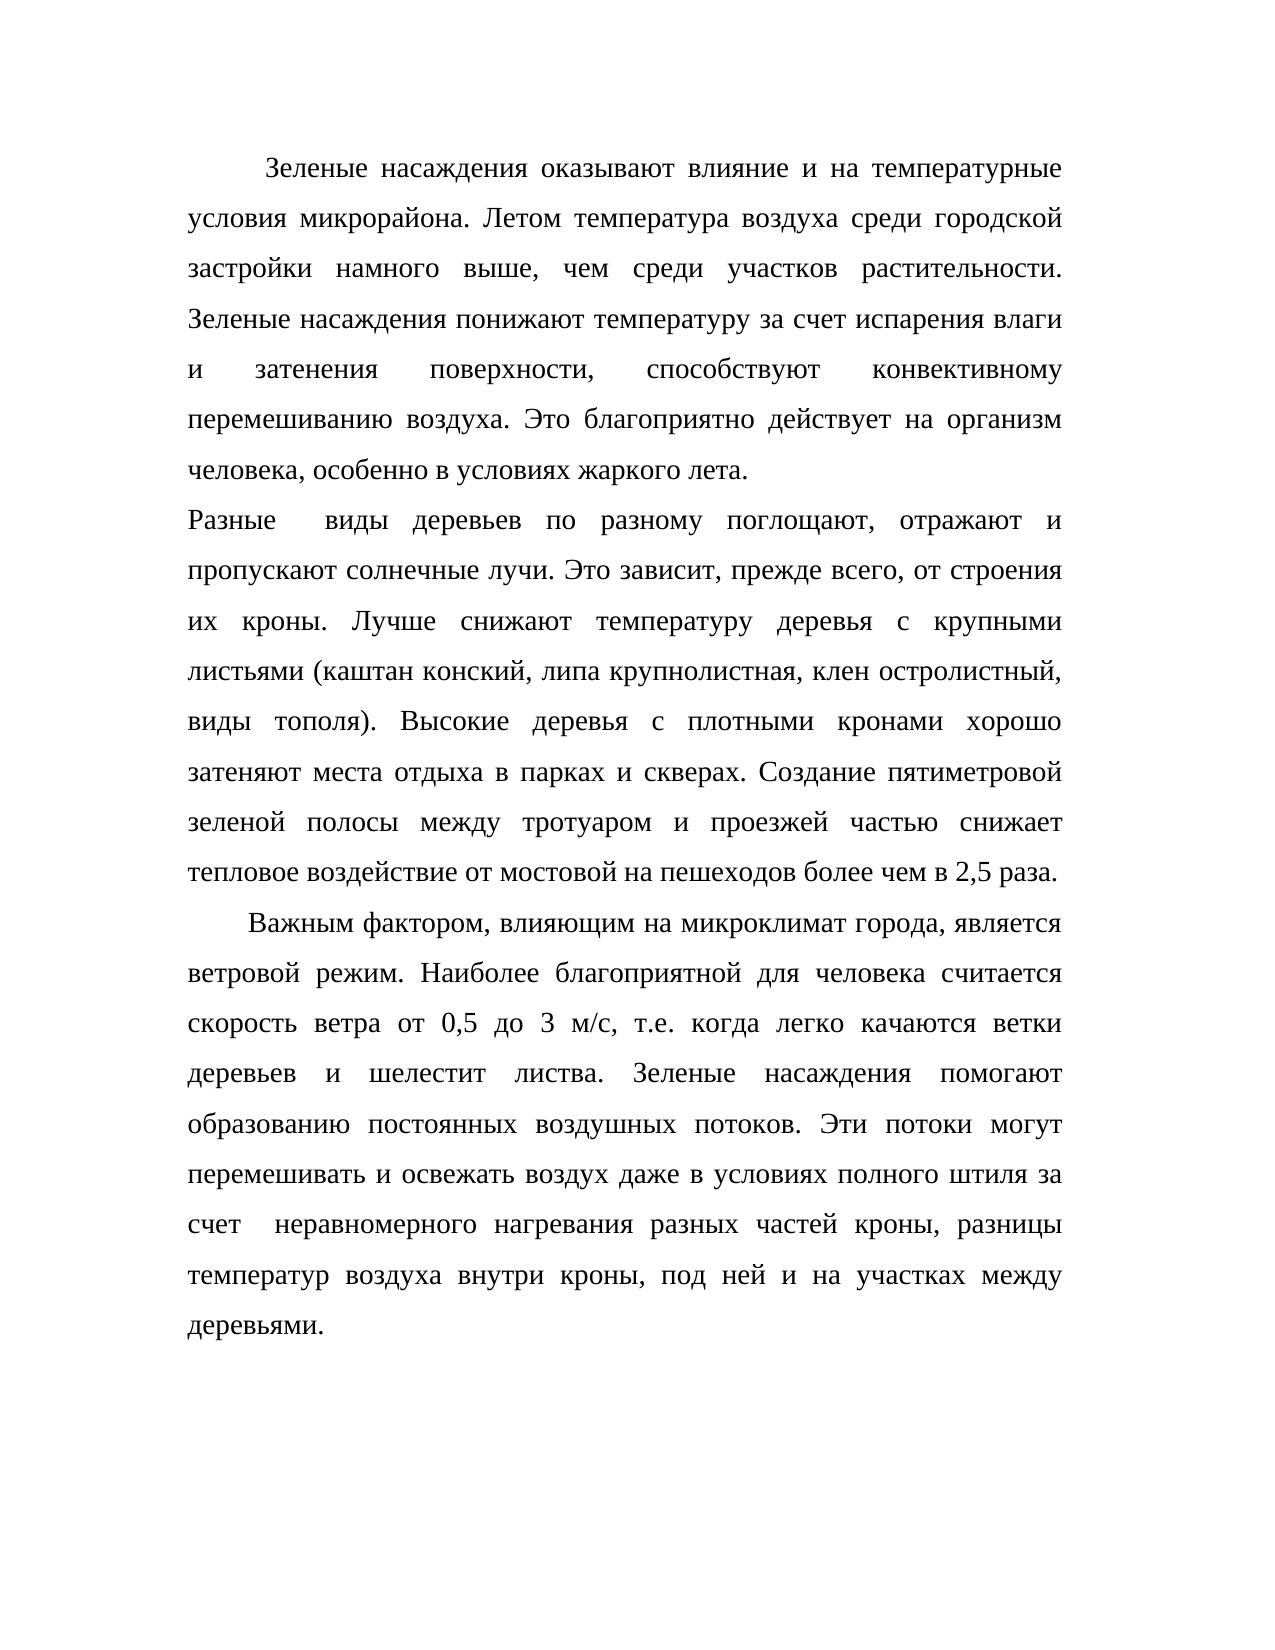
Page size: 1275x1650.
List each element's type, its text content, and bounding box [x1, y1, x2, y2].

text Разные виды деревьев по разному поглощают, отражают и пропускают солнечные лучи. Это зависит, прежде всего, от строения их кроны. Лучше снижают температуру деревья с крупными листьями (каштан конский, липа крупнолистная, клен остролистный, виды тополя). Высокие деревья с плотными кронами хорошо затеняют места отдыха в парках и скверах. Создание пятиметровой зеленой полосы между тротуаром и проезжей частью снижает тепловое воздействие от мостовой на пешеходов более чем в 2,5 раза. [187, 502, 1063, 888]
text Зеленые насаждения оказывают влияние и на температурные условия микрорайона. Летом температура воздуха среди городской застройки намного выше, чем среди участков растительности. Зеленые насаждения понижают температуру за счет испарения влаги и затенения поверхности, способствуют конвективному перемешиванию воздуха. Это благоприятно действует на организм человека, особенно в условиях жаркого лета. [187, 150, 1063, 485]
text Важным фактором, влияющим на микроклимат города, является ветровой режим. Наиболее благоприятной для человека считается скорость ветра от 0,5 до 3 м/с, т.е. когда легко качаются ветки деревьев и шелестит листва. Зеленые насаждения помогают образованию постоянных воздушных потоков. Эти потоки могут перемешивать и освежать воздух даже в условиях полного штиля за счет неравномерного нагревания разных частей кроны, разницы температур воздуха внутри кроны, под ней и на участках между деревьями. [187, 905, 1063, 1341]
